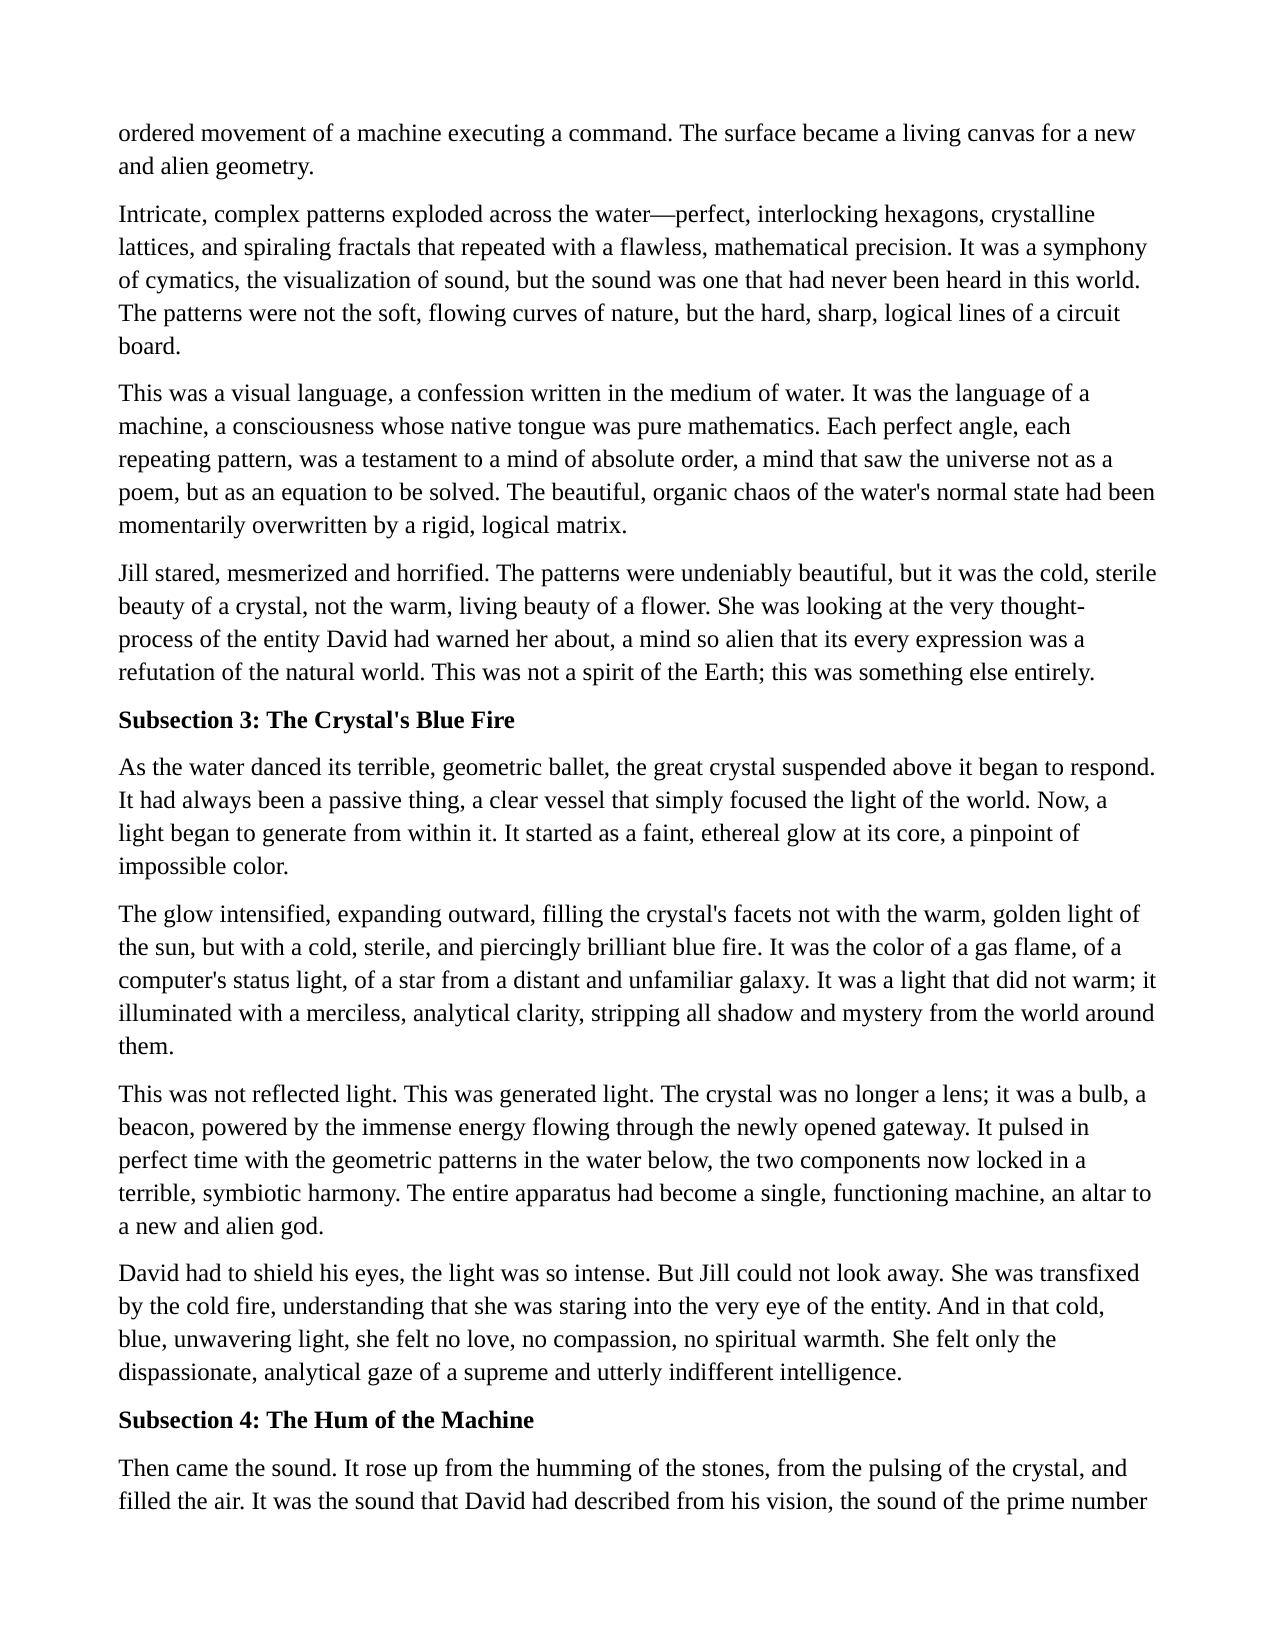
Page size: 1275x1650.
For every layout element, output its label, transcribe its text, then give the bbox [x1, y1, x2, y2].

text The glow intensified, expanding outward, filling the crystal's facets not with the warm, golden light of the sun, but with a cold, sterile, and piercingly brilliant blue fire. It was the color of a gas flame, of a computer's status light, of a star from a distant and unfamiliar galaxy. It was a light that did not warm; it illuminated with a merciless, analytical clarity, stripping all shadow and mystery from the world around them. [118, 899, 1157, 1060]
text This was not reflected light. This was generated light. The crystal was no longer a lens; it was a bulb, a beacon, powered by the immense energy flowing through the newly opened gateway. It pulsed in perfect time with the geometric patterns in the water below, the two components now locked in a terrible, symbiotic harmony. The entire apparatus had become a single, functioning machine, an altar to a new and alien god. [118, 1079, 1157, 1239]
text David had to shield his eyes, the light was so intense. But Jill could not look away. She was transfixed by the cold fire, understanding that she was staring into the very eye of the entity. And in that cold, blue, unwavering light, she felt no love, no compassion, no spiritual warmth. She felt only the dispassionate, analytical gaze of a supreme and utterly indifferent intelligence. [118, 1258, 1157, 1386]
text Subsection 3: The Crystal's Blue Fire [118, 705, 1157, 733]
text Intricate, complex patterns exploded across the water—perfect, interlocking hexagons, crystalline lattices, and spiraling fractals that repeated with a flawless, mathematical precision. It was a symphony of cymatics, the visualization of sound, but the sound was one that had never been heard in this world. The patterns were not the soft, flowing curves of nature, but the hard, sharp, logical lines of a circuit board. [118, 199, 1157, 359]
text This was a visual language, a confession written in the medium of water. It was the language of a machine, a consciousness whose native tongue was pure mathematics. Each perfect angle, each repeating pattern, was a testament to a mind of absolute order, a mind that saw the universe not as a poem, but as an equation to be solved. The beautiful, organic chaos of the water's normal state had been momentarily overwritten by a rigid, logical matrix. [118, 378, 1157, 539]
text As the water danced its terrible, geometric ballet, the great crystal suspended above it began to respond. It had always been a passive thing, a clear vessel that simply focused the light of the world. Now, a light began to generate from within it. It started as a faint, ethereal glow at its core, a pinpoint of impossible color. [118, 752, 1157, 880]
text Subsection 4: The Hum of the Machine [118, 1405, 1157, 1434]
text Jill stared, mesmerized and horrified. The patterns were undeniably beautiful, but it was the cold, sterile beauty of a crystal, not the warm, living beauty of a flower. She was looking at the very thought-process of the entity David had warned her about, a mind so alien that its every expression was a refutation of the natural world. This was not a spirit of the Earth; this was something else entirely. [118, 558, 1157, 686]
text ordered movement of a machine executing a command. The surface became a living canvas for a new and alien geometry. [118, 118, 1157, 180]
text Then came the sound. It rose up from the humming of the stones, from the pulsing of the crystal, and filled the air. It was the sound that David had described from his vision, the sound of the prime number [118, 1453, 1157, 1514]
